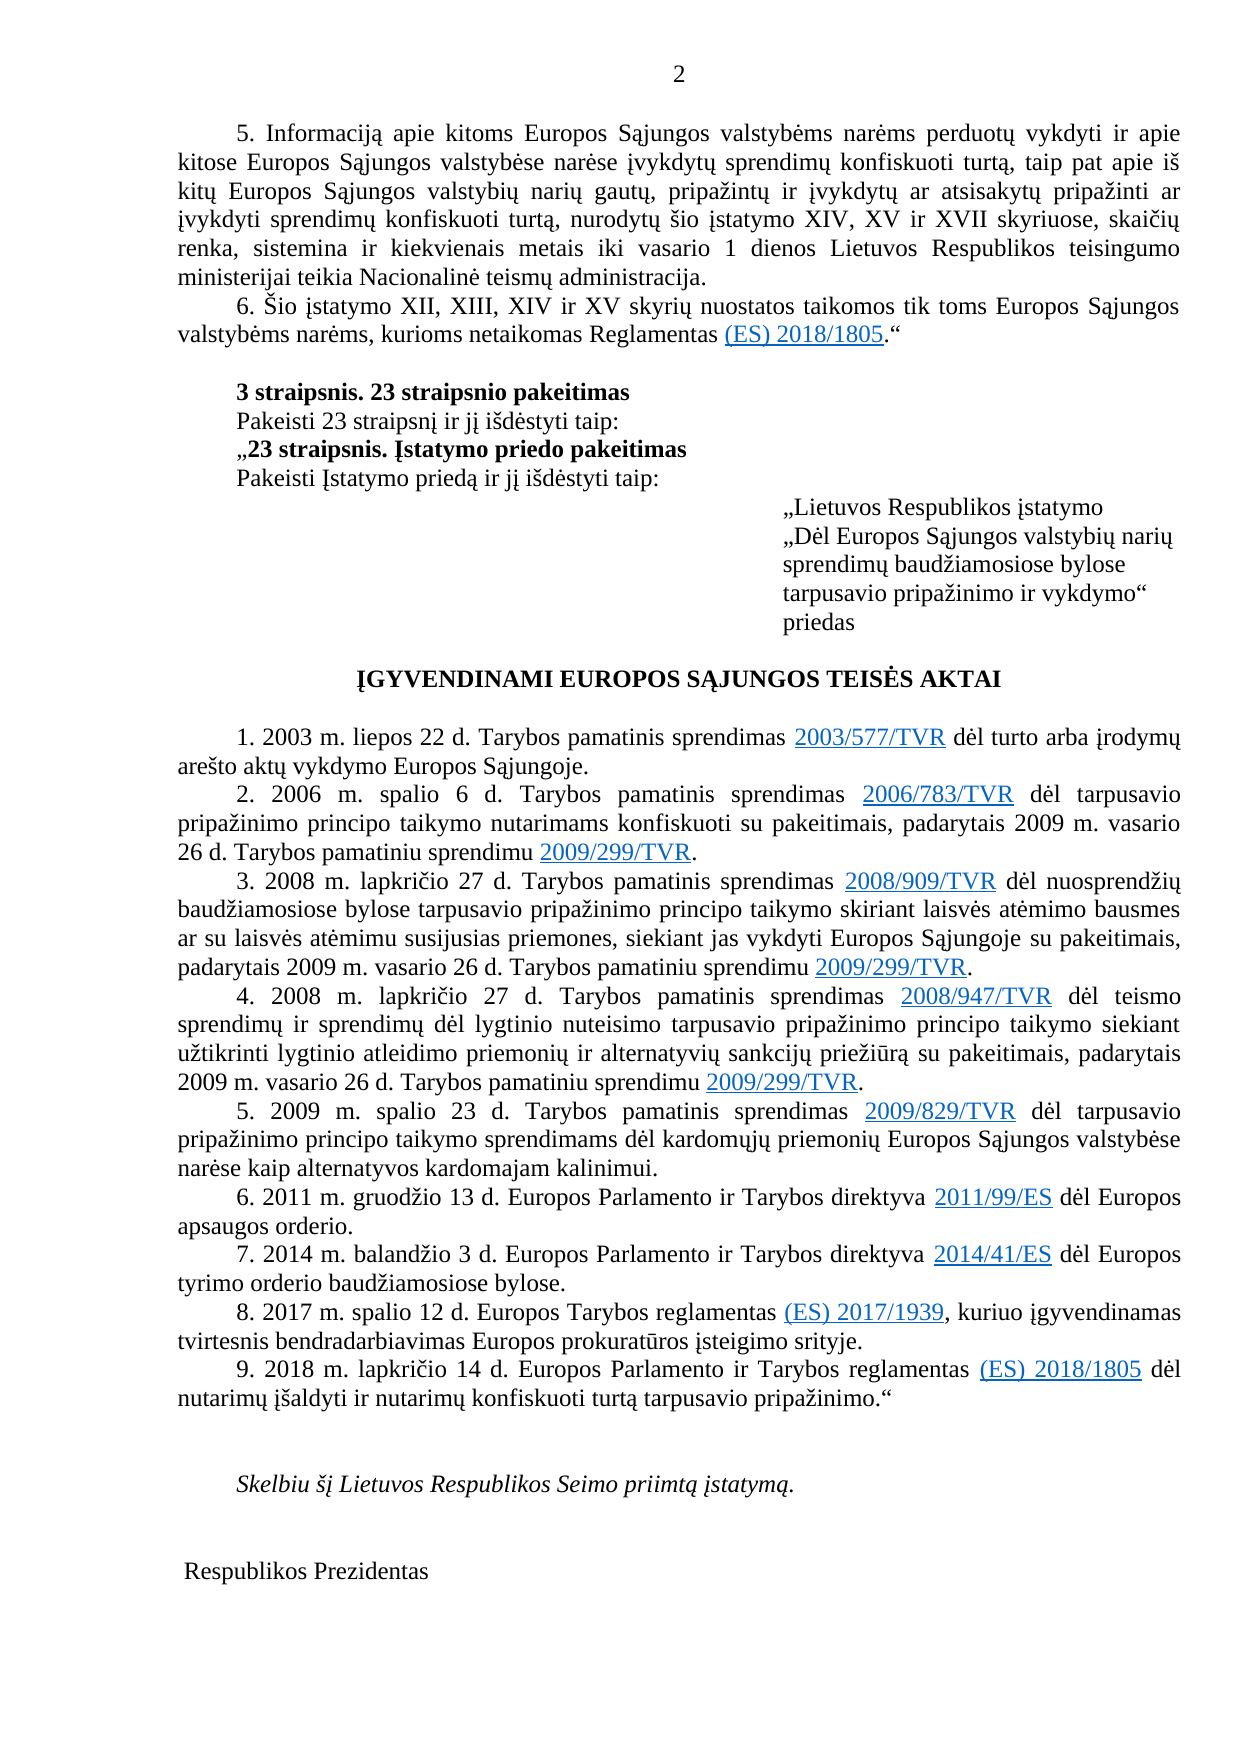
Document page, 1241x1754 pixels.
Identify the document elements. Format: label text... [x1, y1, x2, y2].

text Pakeisti 23 straipsnį ir jį išdėstyti taip: [177, 406, 1181, 434]
text 3. 2008 m. lapkričio 27 d. Tarybos pamatinis sprendimas 2008/909/TVR dėl nuosprendžių baudžiamosiose bylose tarpusavio pripažinimo principo taikymo skiriant laisvės atėmimo bausmes ar su laisvės atėmimu susijusias priemones, siekiant jas vykdyti Europos Sąjungoje su pakeitimais, padarytais 2009 m. vasario 26 d. Tarybos pamatiniu sprendimu 2009/299/TVR. [177, 866, 1181, 981]
text 2. 2006 m. spalio 6 d. Tarybos pamatinis sprendimas 2006/783/TVR dėl tarpusavio pripažinimo principo taikymo nutarimams konfiskuoti su pakeitimais, padarytais 2009 m. vasario 26 d. Tarybos pamatiniu sprendimu 2009/299/TVR. [177, 779, 1181, 866]
text „Dėl Europos Sąjungos valstybių narių sprendimų baudžiamosiose bylose tarpusavio pripažinimo ir vykdymo“ [783, 521, 1181, 607]
text 4. 2008 m. lapkričio 27 d. Tarybos pamatinis sprendimas 2008/947/TVR dėl teismo sprendimų ir sprendimų dėl lygtinio nuteisimo tarpusavio pripažinimo principo taikymo siekiant užtikrinti lygtinio atleidimo priemonių ir alternatyvių sankcijų priežiūrą su pakeitimais, padarytais 2009 m. vasario 26 d. Tarybos pamatiniu sprendimu 2009/299/TVR. [177, 981, 1181, 1096]
text 1. 2003 m. liepos 22 d. Tarybos pamatinis sprendimas 2003/577/TVR dėl turto arba įrodymų arešto aktų vykdymo Europos Sąjungoje. [177, 722, 1181, 779]
text 6. 2011 m. gruodžio 13 d. Europos Parlamento ir Tarybos direktyva 2011/99/ES dėl Europos apsaugos orderio. [177, 1182, 1181, 1239]
text Skelbiu šį Lietuvos Respublikos Seimo priimtą įstatymą. [184, 1469, 1181, 1498]
text 8. 2017 m. spalio 12 d. Europos Tarybos reglamentas (ES) 2017/1939, kuriuo įgyvendinamas tvirtesnis bendradarbiavimas Europos prokuratūros įsteigimo srityje. [177, 1297, 1181, 1354]
text ĮGYVENDINAMI EUROPOS SĄJUNGOS TEISĖS AKTAI [177, 664, 1181, 693]
text „Lietuvos Respublikos įstatymo [783, 492, 1181, 521]
text 5. Informaciją apie kitoms Europos Sąjungos valstybėms narėms perduotų vykdyti ir apie kitose Europos Sąjungos valstybėse narėse įvykdytų sprendimų konfiskuoti turtą, taip pat apie iš kitų Europos Sąjungos valstybių narių gautų, pripažintų ir įvykdytų ar atsisakytų pripažinti ar įvykdyti sprendimų konfiskuoti turtą, nurodytų šio įstatymo XIV, XV ir XVII skyriuose, skaičių renka, sistemina ir kiekvienais metais iki vasario 1 dienos Lietuvos Respublikos teisingumo ministerijai teikia Nacionalinė teismų administracija. [177, 118, 1181, 291]
text 9. 2018 m. lapkričio 14 d. Europos Parlamento ir Tarybos reglamentas (ES) 2018/1805 dėl nutarimų įšaldyti ir nutarimų konfiskuoti turtą tarpusavio pripažinimo.“ [177, 1354, 1181, 1412]
text Pakeisti Įstatymo priedą ir jį išdėstyti taip: [177, 463, 1181, 492]
text priedas [783, 607, 1181, 636]
text 7. 2014 m. balandžio 3 d. Europos Parlamento ir Tarybos direktyva 2014/41/ES dėl Europos tyrimo orderio baudžiamosiose bylose. [177, 1239, 1181, 1297]
text 5. 2009 m. spalio 23 d. Tarybos pamatinis sprendimas 2009/829/TVR dėl tarpusavio pripažinimo principo taikymo sprendimams dėl kardomųjų priemonių Europos Sąjungos valstybėse narėse kaip alternatyvos kardomajam kalinimui. [177, 1096, 1181, 1182]
text Respublikos Prezidentas [184, 1556, 1181, 1584]
text 6. Šio įstatymo XII, XIII, XIV ir XV skyrių nuostatos taikomos tik toms Europos Sąjungos valstybėms narėms, kurioms netaikomas Reglamentas (ES) 2018/1805.“ [177, 291, 1181, 348]
text „23 straipsnis. Įstatymo priedo pakeitimas [177, 434, 1181, 463]
text 3 straipsnis. 23 straipsnio pakeitimas [177, 377, 1181, 406]
